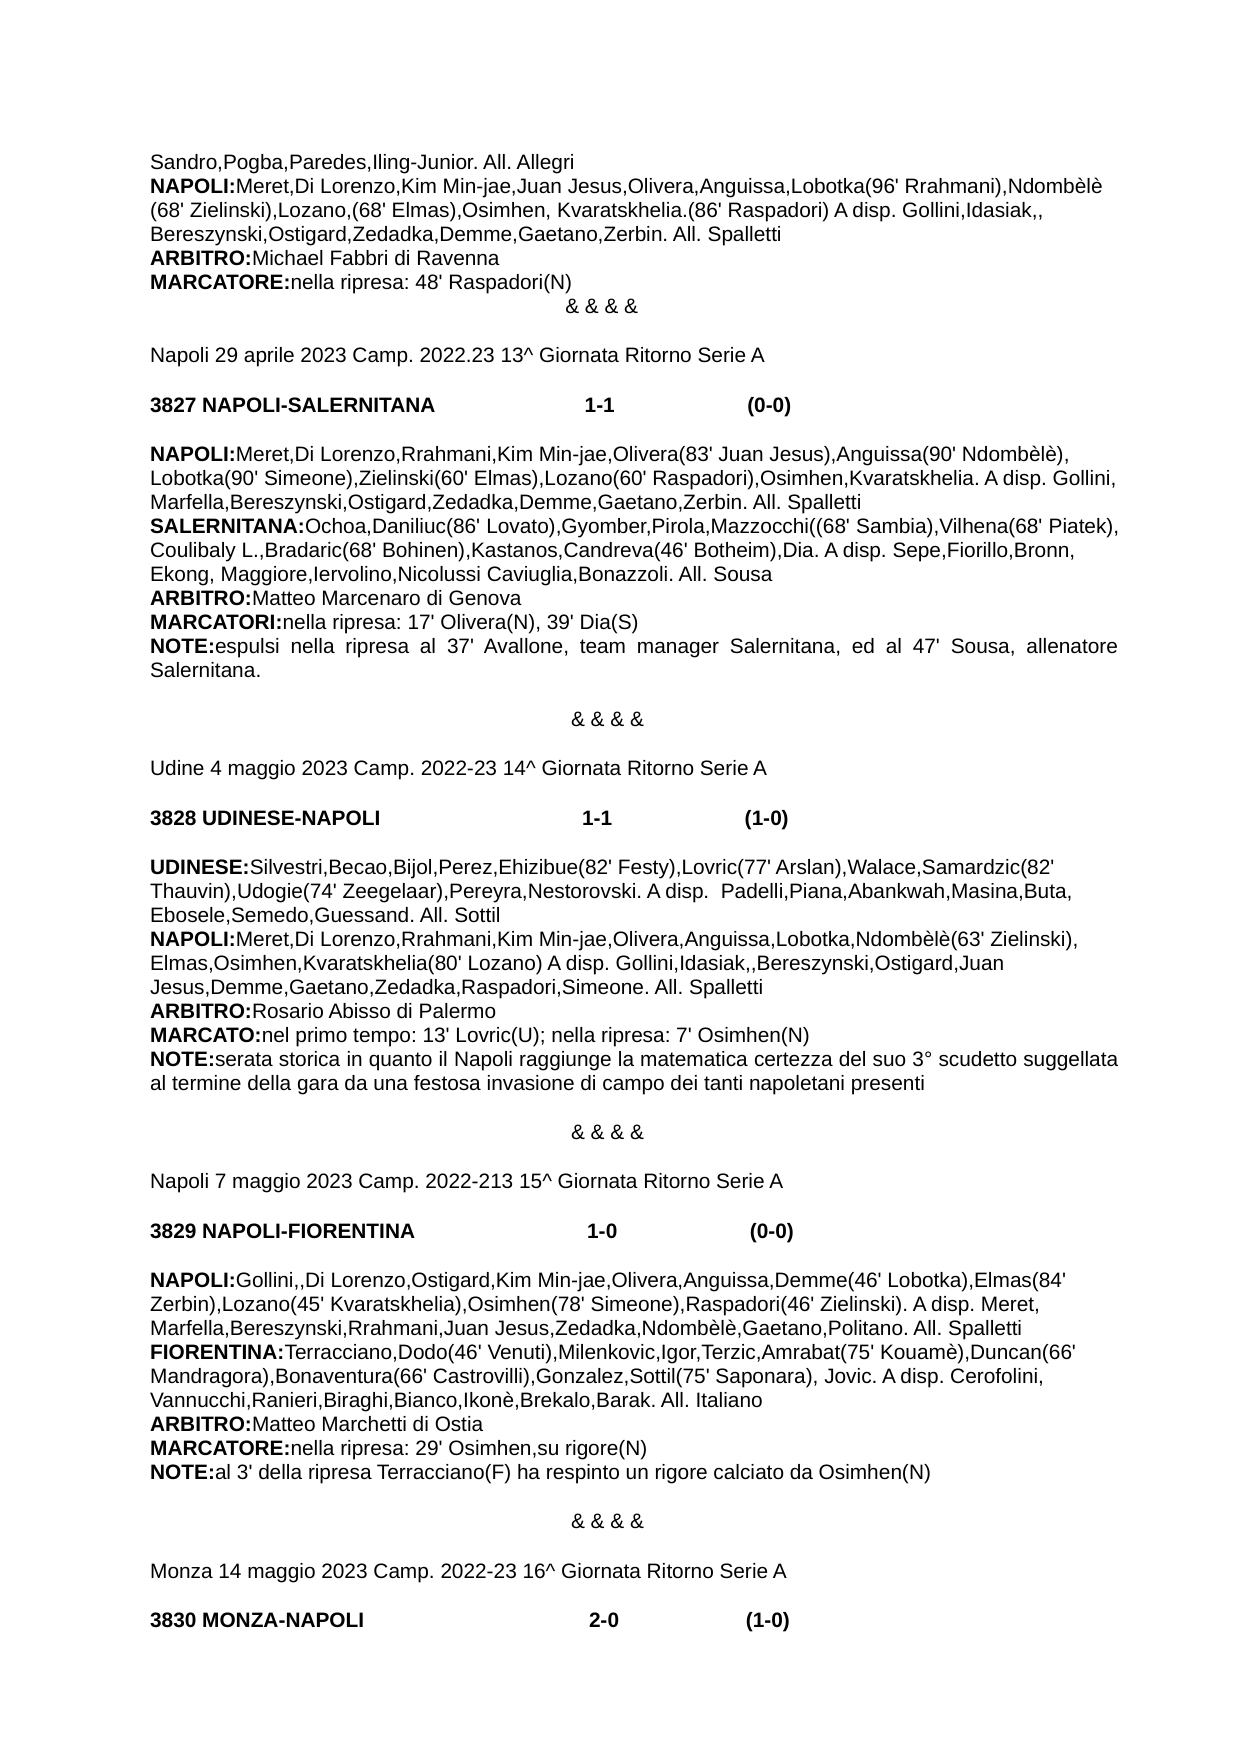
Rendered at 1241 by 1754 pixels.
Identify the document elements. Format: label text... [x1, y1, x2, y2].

text NOTE:espulsi nella ripresa al 37' Avallone, team manager Salernitana, ed al 47' Sousa, allenatore Salernitana. [150, 633, 1120, 681]
text Napoli 29 aprile 2023 Camp. 2022.23 13^ Giornata Ritorno Serie A [150, 343, 1120, 367]
text ARBITRO:Michael Fabbri di Ravenna [150, 246, 1120, 270]
text Udine 4 maggio 2023 Camp. 2022-23 14^ Giornata Ritorno Serie A [150, 756, 1120, 780]
text & & & & [150, 1120, 1120, 1144]
text Marfella,Bereszynski,Rrahmani,Juan Jesus,Zedadka,Ndombèlè,Gaetano,Politano. All. Spalletti [150, 1316, 1120, 1340]
text 3827 NAPOLI-SALERNITANA 1-1 (0-0) [150, 392, 1120, 416]
text Ekong, Maggiore,Iervolino,Nicolussi Caviuglia,Bonazzoli. All. Sousa [150, 562, 1120, 586]
text Mandragora),Bonaventura(66' Castrovilli),Gonzalez,Sottil(75' Saponara), Jovic. A disp. Cerofolini, [150, 1364, 1120, 1388]
text UDINESE:Silvestri,Becao,Bijol,Perez,Ehizibue(82' Festy),Lovric(77' Arslan),Walace,Samardzic(82' [150, 855, 1120, 879]
text Thauvin),Udogie(74' Zeegelaar),Pereyra,Nestorovski. A disp. Padelli,Piana,Abankwah,Masina,Buta, [150, 879, 1120, 903]
text NOTE:al 3' della ripresa Terracciano(F) ha respinto un rigore calciato da Osimhen(N) [150, 1460, 1120, 1484]
text & & & & [150, 294, 1120, 318]
text Vannucchi,Ranieri,Biraghi,Bianco,Ikonè,Brekalo,Barak. All. Italiano [150, 1388, 1120, 1412]
text ARBITRO:Matteo Marcenaro di Genova [150, 586, 1120, 609]
text ARBITRO:Rosario Abisso di Palermo [150, 999, 1120, 1023]
text SALERNITANA:Ochoa,Daniliuc(86' Lovato),Gyomber,Pirola,Mazzocchi((68' Sambia),Vilhena(68' Piatek), Coulibaly L.,Bradaric(68' Bohinen),Kastanos,Candreva(46' Botheim),Dia. A disp. Sepe,Fiorillo,Bronn, [150, 514, 1120, 562]
text MARCATORI:nella ripresa: 17' Olivera(N), 39' Dia(S) [150, 609, 1120, 633]
text 3829 NAPOLI-FIORENTINA 1-0 (0-0) [150, 1219, 1120, 1243]
text 3828 UDINESE-NAPOLI 1-1 (1-0) [150, 806, 1120, 829]
text NAPOLI:Gollini,,Di Lorenzo,Ostigard,Kim Min-jae,Olivera,Anguissa,Demme(46' Lobotka),Elmas(84' [150, 1268, 1120, 1292]
text Bereszynski,Ostigard,Zedadka,Demme,Gaetano,Zerbin. All. Spalletti [150, 222, 1120, 246]
text NAPOLI:Meret,Di Lorenzo,Rrahmani,Kim Min-jae,Olivera(83' Juan Jesus),Anguissa(90' Ndombèlè), [150, 442, 1120, 466]
text Zerbin),Lozano(45' Kvaratskhelia),Osimhen(78' Simeone),Raspadori(46' Zielinski). A disp. Meret, [150, 1292, 1120, 1316]
text NOTE:serata storica in quanto il Napoli raggiunge la matematica certezza del suo 3° scudetto suggellata al termine della gara da una festosa invasione di campo dei tanti napoletani presenti [150, 1047, 1120, 1094]
text Marfella,Bereszynski,Ostigard,Zedadka,Demme,Gaetano,Zerbin. All. Spalletti [150, 490, 1120, 514]
text NAPOLI:Meret,Di Lorenzo,Kim Min-jae,Juan Jesus,Olivera,Anguissa,Lobotka(96' Rrahmani),Ndombèlè [150, 174, 1120, 198]
text NAPOLI:Meret,Di Lorenzo,Rrahmani,Kim Min-jae,Olivera,Anguissa,Lobotka,Ndombèlè(63' Zielinski), [150, 927, 1120, 951]
text Lobotka(90' Simeone),Zielinski(60' Elmas),Lozano(60' Raspadori),Osimhen,Kvaratskhelia. A disp. Gollini, [150, 466, 1120, 490]
text Jesus,Demme,Gaetano,Zedadka,Raspadori,Simeone. All. Spalletti [150, 975, 1120, 999]
text Elmas,Osimhen,Kvaratskhelia(80' Lozano) A disp. Gollini,Idasiak,,Bereszynski,Ostigard,Juan [150, 951, 1120, 975]
text (68' Zielinski),Lozano,(68' Elmas),Osimhen, Kvaratskhelia.(86' Raspadori) A disp. Gollini,Idasiak,, [150, 198, 1120, 222]
text MARCATORE:nella ripresa: 48' Raspadori(N) [150, 270, 1120, 294]
text 3830 MONZA-NAPOLI 2-0 (1-0) [150, 1608, 1120, 1632]
text Sandro,Pogba,Paredes,Iling-Junior. All. Allegri [150, 150, 1120, 174]
text ARBITRO:Matteo Marchetti di Ostia [150, 1412, 1120, 1436]
text Monza 14 maggio 2023 Camp. 2022-23 16^ Giornata Ritorno Serie A [150, 1558, 1120, 1582]
text Ebosele,Semedo,Guessand. All. Sottil [150, 903, 1120, 927]
text FIORENTINA:Terracciano,Dodo(46' Venuti),Milenkovic,Igor,Terzic,Amrabat(75' Kouamè),Duncan(66' [150, 1340, 1120, 1364]
text Napoli 7 maggio 2023 Camp. 2022-213 15^ Giornata Ritorno Serie A [150, 1169, 1120, 1193]
text & & & & [150, 707, 1120, 731]
text MARCATORE:nella ripresa: 29' Osimhen,su rigore(N) [150, 1436, 1120, 1460]
text & & & & [150, 1509, 1120, 1533]
text MARCATO:nel primo tempo: 13' Lovric(U); nella ripresa: 7' Osimhen(N) [150, 1023, 1120, 1047]
